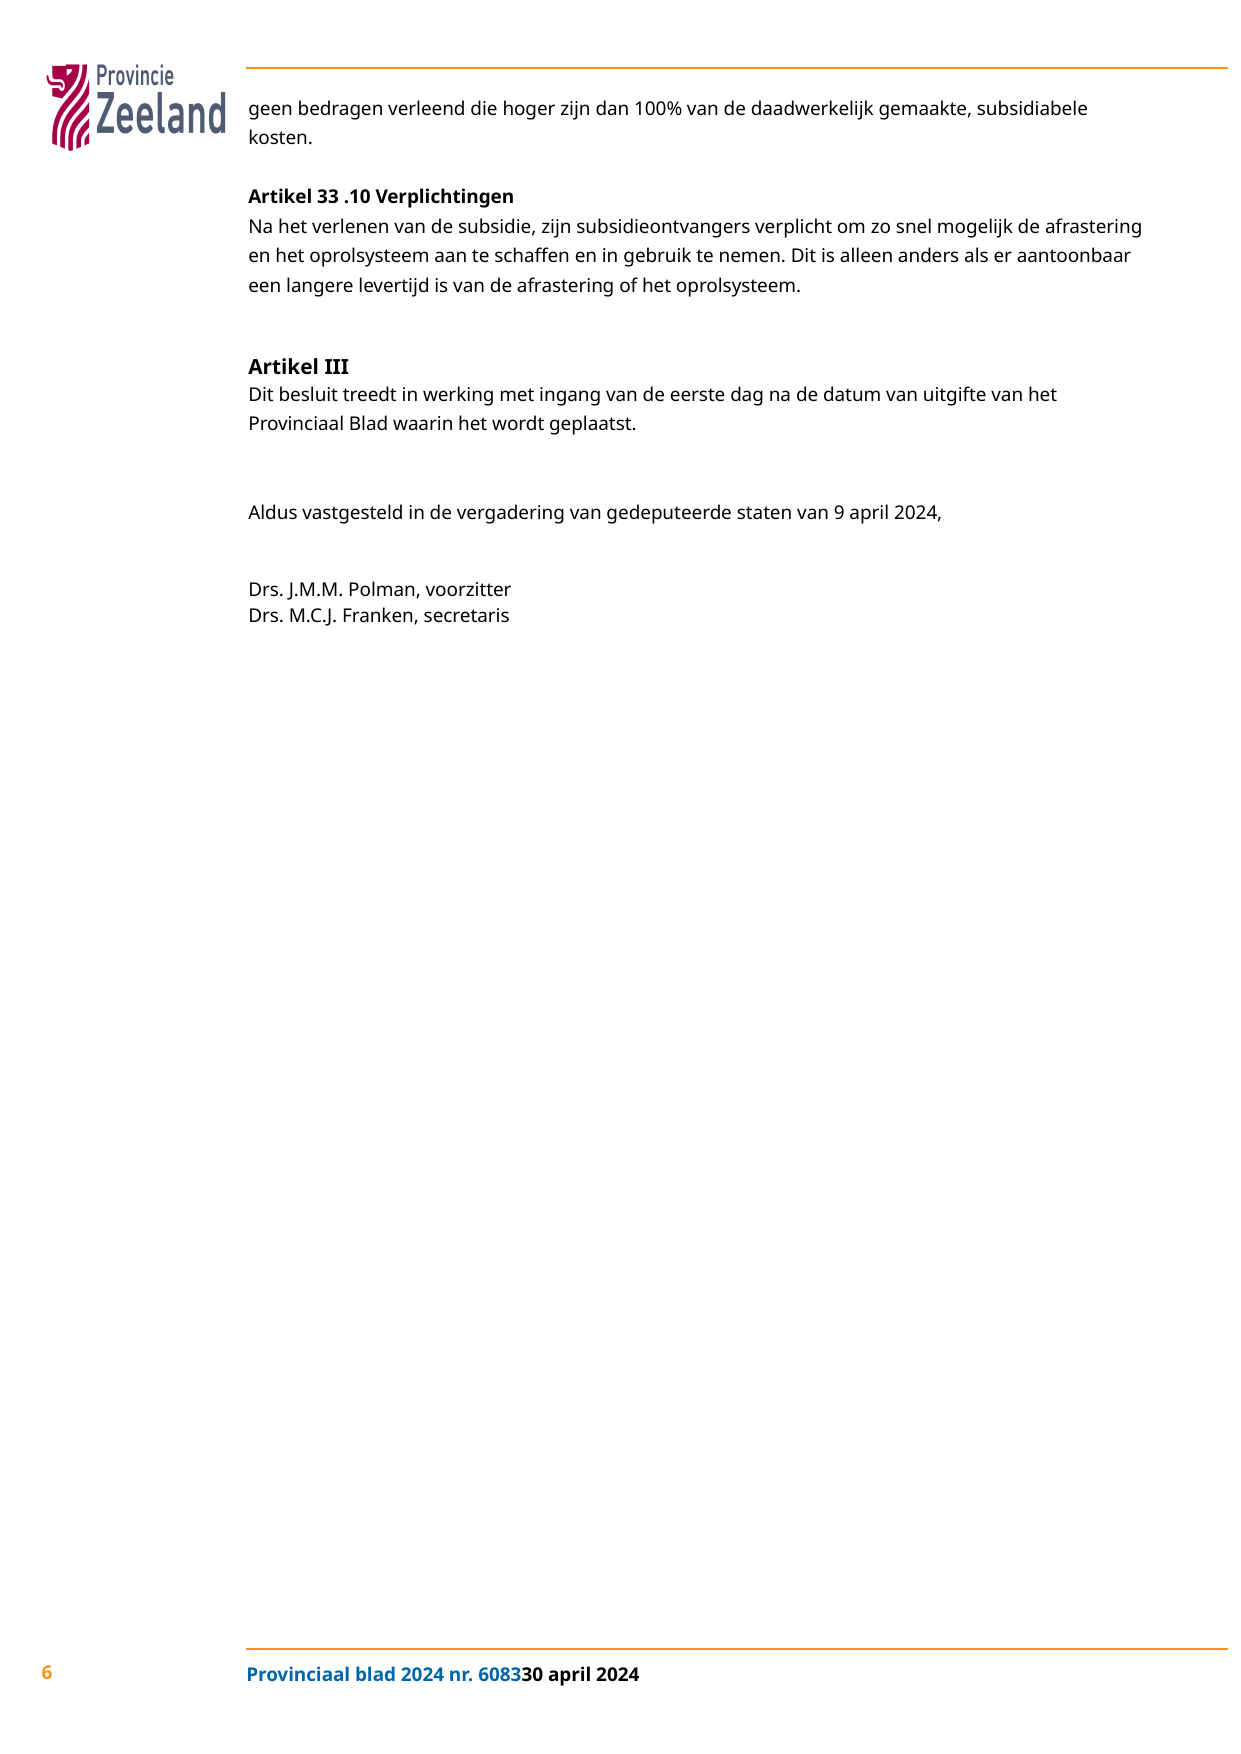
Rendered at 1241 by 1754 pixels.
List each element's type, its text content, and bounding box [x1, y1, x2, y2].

text Drs. J.M.M. Polman, voorzitter [248, 576, 1152, 602]
text Dit besluit treedt in werking met ingang van de eerste dag na de datum van uitgifte van het Provinciaal Blad waarin het wordt geplaatst. [248, 381, 1152, 436]
text Artikel III [248, 352, 1152, 381]
text geen bedragen verleend die hoger zijn dan 100% van de daadwerkelijk gemaakte, subsidiabele kosten. [248, 95, 1152, 150]
text Na het verlenen van de subsidie, zijn subsidieontvangers verplicht om zo snel mogelijk de afrastering en het oprolsysteem aan te schaffen en in gebruik te nemen. Dit is alleen anders als er aantoonbaar een langere levertijd is van de afrastering of het oprolsysteem. [248, 213, 1152, 298]
text Artikel 33 .10 Verplichtingen [248, 183, 1152, 209]
picture [41, 47, 231, 172]
text Aldus vastgesteld in de vergadering van gedeputeerde staten van 9 april 2024, [248, 499, 1152, 525]
text Drs. M.C.J. Franken, secretaris [248, 602, 1152, 628]
